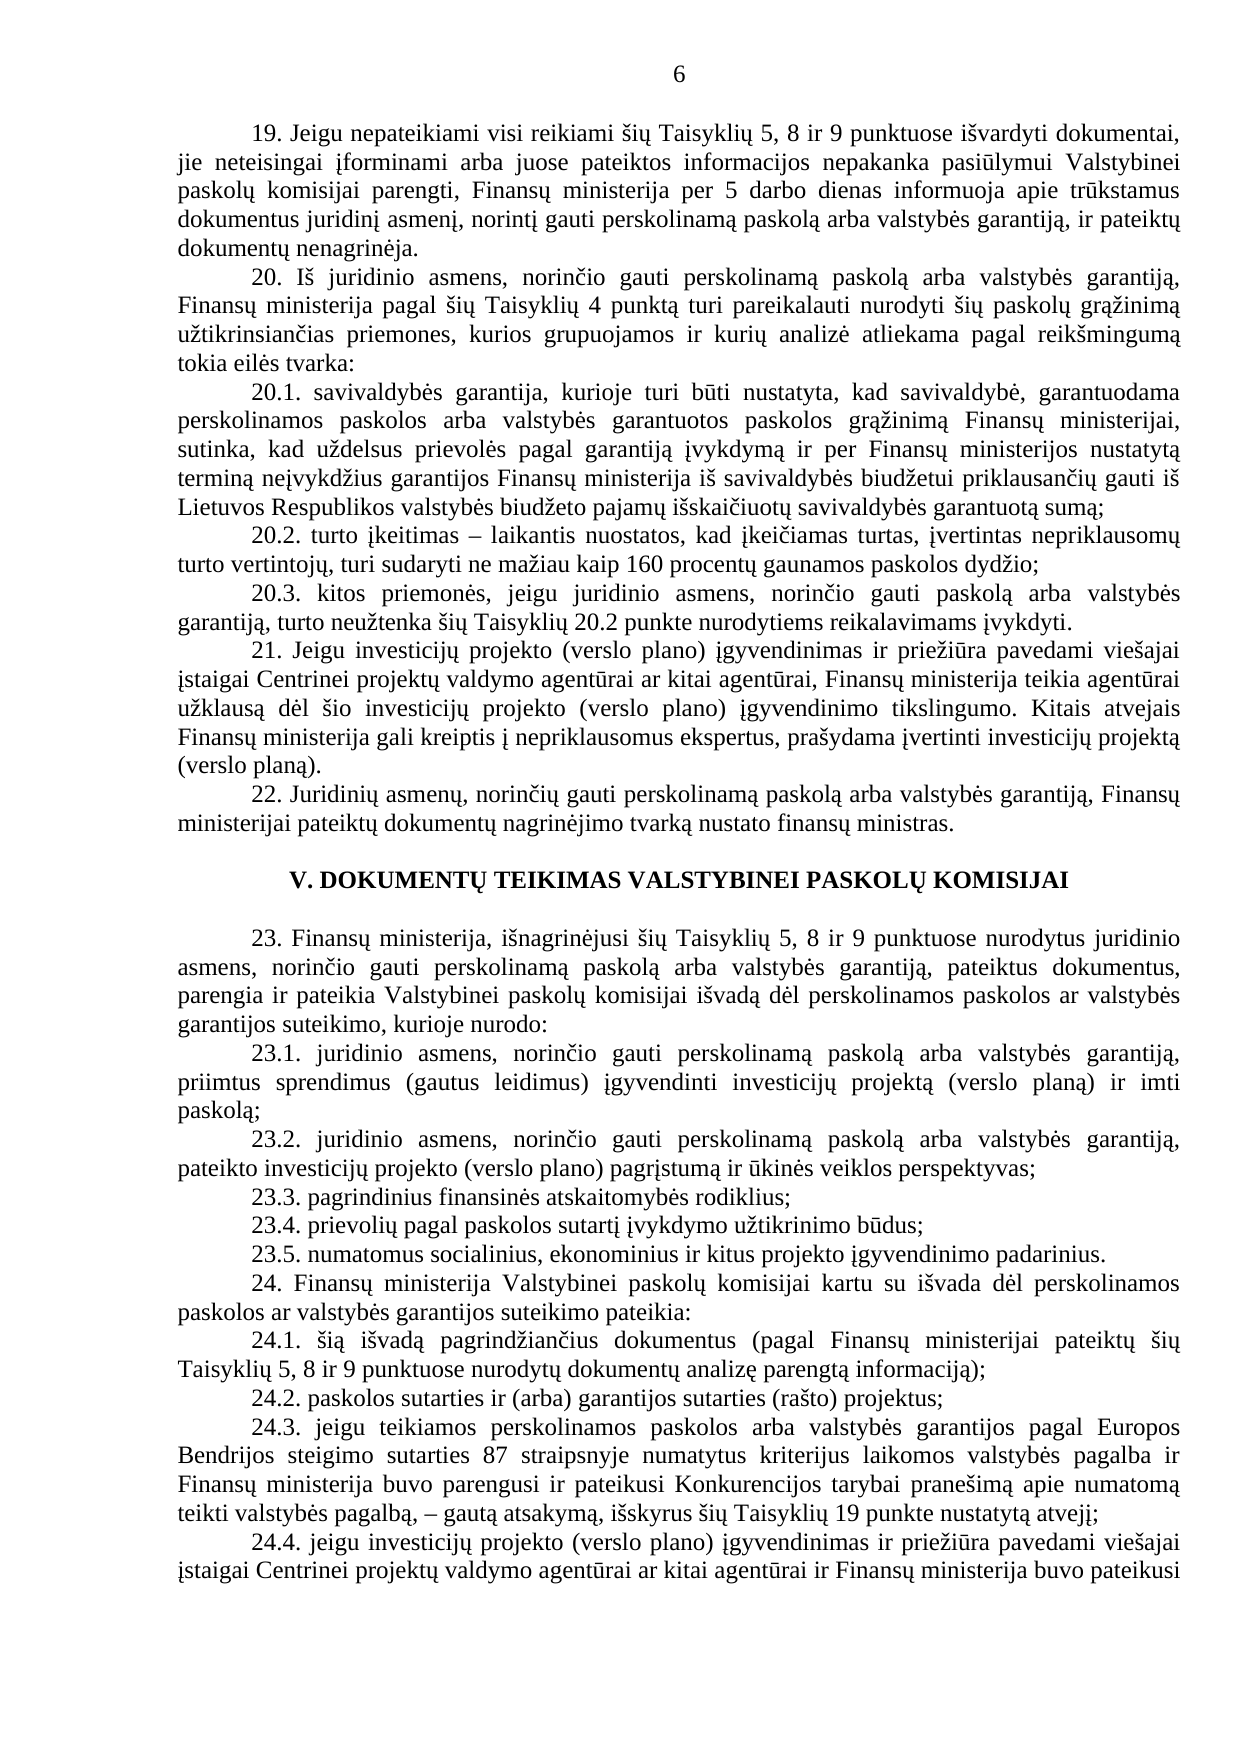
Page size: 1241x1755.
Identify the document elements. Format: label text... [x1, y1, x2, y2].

text 23.5. numatomus socialinius, ekonominius ir kitus projekto įgyvendinimo padarinius. [177, 1239, 1181, 1268]
text 24.3. jeigu teikiamos perskolinamos paskolos arba valstybės garantijos pagal Europos Bendrijos steigimo sutarties 87 straipsnyje numatytus kriterijus laikomos valstybės pagalba ir Finansų ministerija buvo parengusi ir pateikusi Konkurencijos tarybai pranešimą apie numatomą teikti valstybės pagalbą, – gautą atsakymą, išskyrus šių Taisyklių 19 punkte nustatytą atvejį; [177, 1412, 1181, 1527]
text 20.3. kitos priemonės, jeigu juridinio asmens, norinčio gauti paskolą arba valstybės garantiją, turto neužtenka šių Taisyklių 20.2 punkte nurodytiems reikalavimams įvykdyti. [177, 578, 1181, 636]
text 24. Finansų ministerija Valstybinei paskolų komisijai kartu su išvada dėl perskolinamos paskolos ar valstybės garantijos suteikimo pateikia: [177, 1268, 1181, 1326]
text 24.1. šią išvadą pagrindžiančius dokumentus (pagal Finansų ministerijai pateiktų šių Taisyklių 5, 8 ir 9 punktuose nurodytų dokumentų analizę parengtą informaciją); [177, 1326, 1181, 1383]
text 23.3. pagrindinius finansinės atskaitomybės rodiklius; [177, 1182, 1181, 1211]
text 19. Jeigu nepateikiami visi reikiami šių Taisyklių 5, 8 ir 9 punktuose išvardyti dokumentai, jie neteisingai įforminami arba juose pateiktos informacijos nepakanka pasiūlymui Valstybinei paskolų komisijai parengti, Finansų ministerija per 5 darbo dienas informuoja apie trūkstamus dokumentus juridinį asmenį, norintį gauti perskolinamą paskolą arba valstybės garantiją, ir pateiktų dokumentų nenagrinėja. [177, 118, 1181, 262]
text 23.1. juridinio asmens, norinčio gauti perskolinamą paskolą arba valstybės garantiją, priimtus sprendimus (gautus leidimus) įgyvendinti investicijų projektą (verslo planą) ir imti paskolą; [177, 1038, 1181, 1124]
text 22. Juridinių asmenų, norinčių gauti perskolinamą paskolą arba valstybės garantiją, Finansų ministerijai pateiktų dokumentų nagrinėjimo tvarką nustato finansų ministras. [177, 779, 1181, 837]
text 23. Finansų ministerija, išnagrinėjusi šių Taisyklių 5, 8 ir 9 punktuose nurodytus juridinio asmens, norinčio gauti perskolinamą paskolą arba valstybės garantiją, pateiktus dokumentus, parengia ir pateikia Valstybinei paskolų komisijai išvadą dėl perskolinamos paskolos ar valstybės garantijos suteikimo, kurioje nurodo: [177, 923, 1181, 1038]
text 20. Iš juridinio asmens, norinčio gauti perskolinamą paskolą arba valstybės garantiją, Finansų ministerija pagal šių Taisyklių 4 punktą turi pareikalauti nurodyti šių paskolų grąžinimą užtikrinsiančias priemones, kurios grupuojamos ir kurių analizė atliekama pagal reikšmingumą tokia eilės tvarka: [177, 262, 1181, 377]
text 24.4. jeigu investicijų projekto (verslo plano) įgyvendinimas ir priežiūra pavedami viešajai įstaigai Centrinei projektų valdymo agentūrai ar kitai agentūrai ir Finansų ministerija buvo pateikusi [177, 1527, 1181, 1584]
text 23.4. prievolių pagal paskolos sutartį įvykdymo užtikrinimo būdus; [177, 1211, 1181, 1239]
text V. DOKUMENTŲ TEIKIMAS VALSTYBINEI PASKOLŲ KOMISIJAI [177, 866, 1181, 894]
text 23.2. juridinio asmens, norinčio gauti perskolinamą paskolą arba valstybės garantiją, pateikto investicijų projekto (verslo plano) pagrįstumą ir ūkinės veiklos perspektyvas; [177, 1124, 1181, 1182]
text 20.1. savivaldybės garantija, kurioje turi būti nustatyta, kad savivaldybė, garantuodama perskolinamos paskolos arba valstybės garantuotos paskolos grąžinimą Finansų ministerijai, sutinka, kad uždelsus prievolės pagal garantiją įvykdymą ir per Finansų ministerijos nustatytą terminą neįvykdžius garantijos Finansų ministerija iš savivaldybės biudžetui priklausančių gauti iš Lietuvos Respublikos valstybės biudžeto pajamų išskaičiuotų savivaldybės garantuotą sumą; [177, 377, 1181, 521]
text 24.2. paskolos sutarties ir (arba) garantijos sutarties (rašto) projektus; [177, 1383, 1181, 1412]
text 21. Jeigu investicijų projekto (verslo plano) įgyvendinimas ir priežiūra pavedami viešajai įstaigai Centrinei projektų valdymo agentūrai ar kitai agentūrai, Finansų ministerija teikia agentūrai užklausą dėl šio investicijų projekto (verslo plano) įgyvendinimo tikslingumo. Kitais atvejais Finansų ministerija gali kreiptis į nepriklausomus ekspertus, prašydama įvertinti investicijų projektą (verslo planą). [177, 636, 1181, 779]
text 20.2. turto įkeitimas – laikantis nuostatos, kad įkeičiamas turtas, įvertintas nepriklausomų turto vertintojų, turi sudaryti ne mažiau kaip 160 procentų gaunamos paskolos dydžio; [177, 521, 1181, 578]
